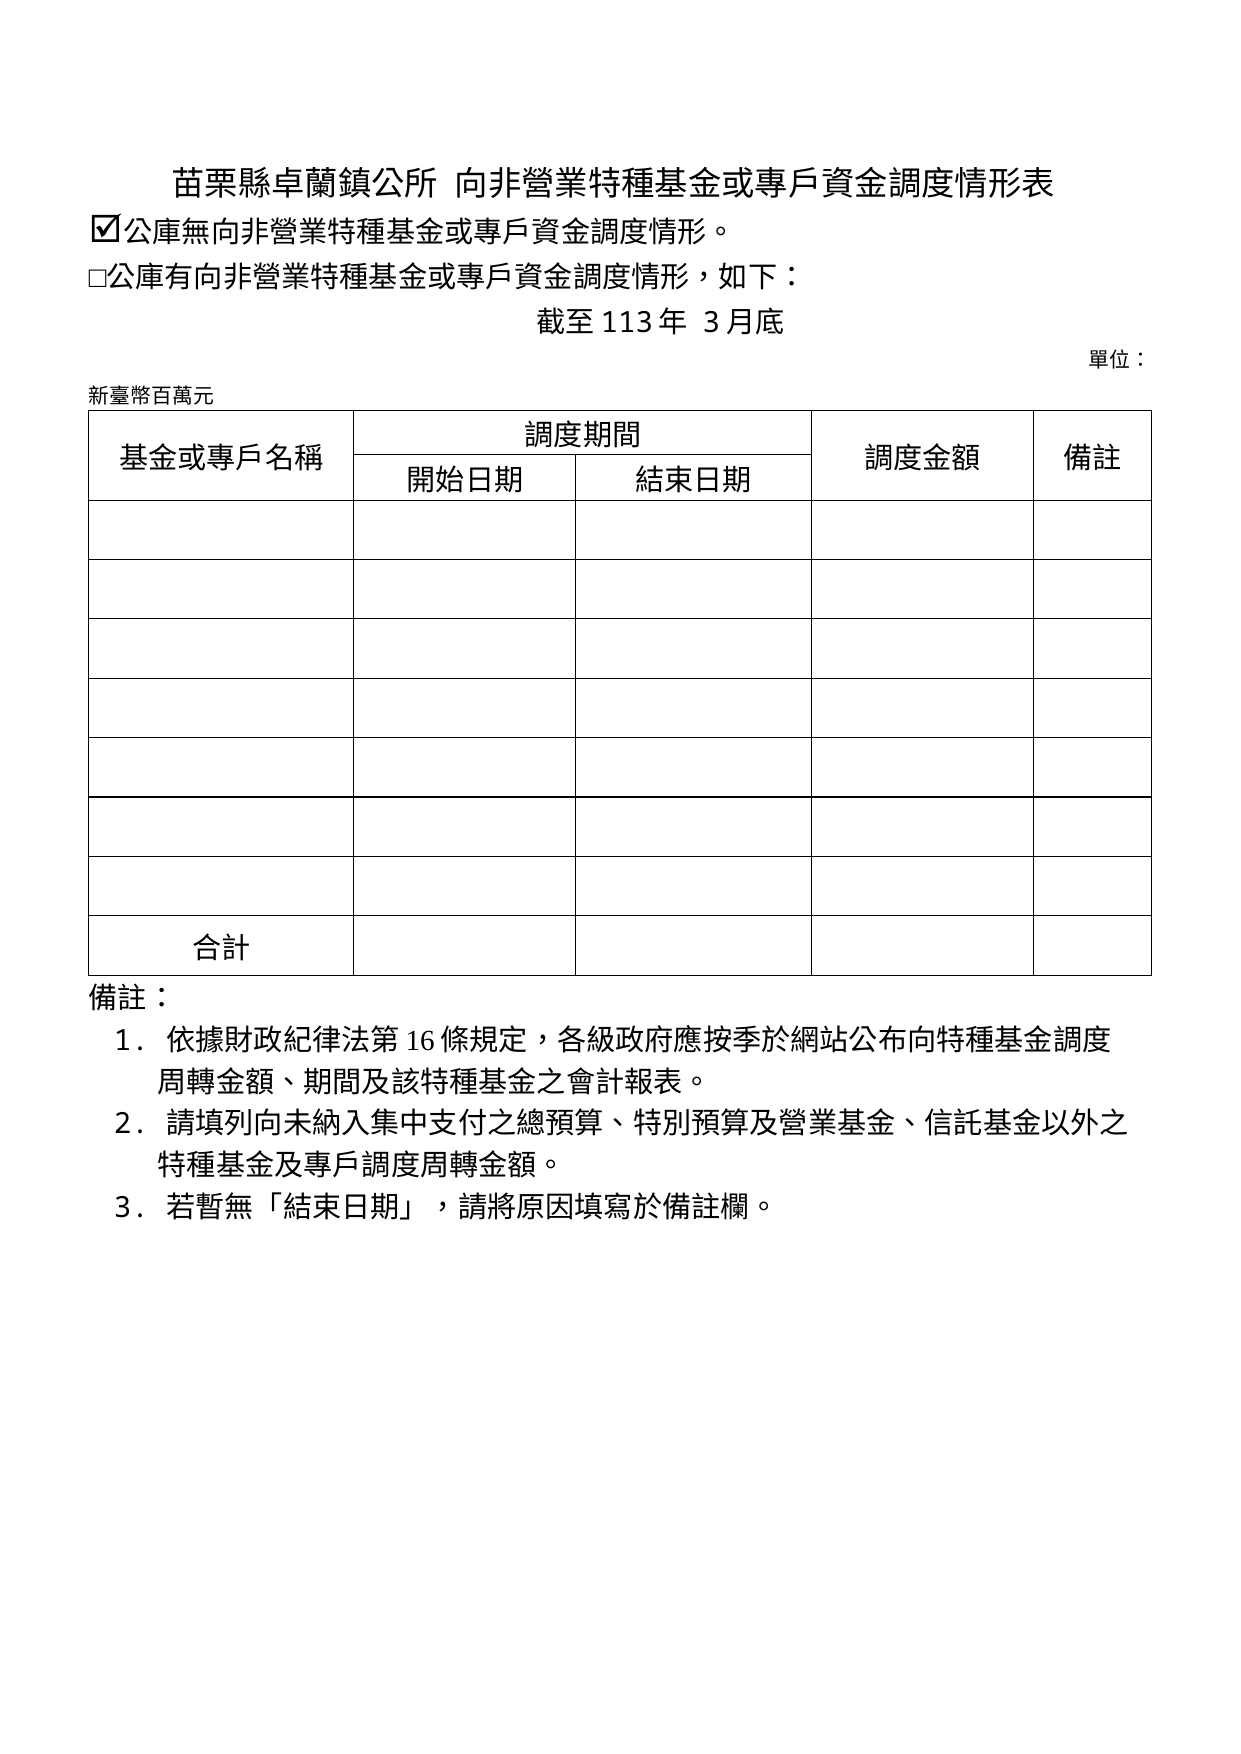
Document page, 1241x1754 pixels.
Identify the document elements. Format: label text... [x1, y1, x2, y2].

table_cell [1034, 619, 1151, 678]
table_cell [812, 916, 1033, 974]
table_cell [354, 798, 575, 856]
table_cell [1034, 560, 1151, 618]
table_cell [812, 619, 1033, 678]
text 3. 若暫無「結束日期」，請將原因填寫於備註欄。 [114, 1184, 1137, 1226]
table_cell [1034, 798, 1151, 856]
table_header 基金或專戶名稱 [89, 411, 353, 499]
table_cell [576, 738, 811, 796]
text 1. 依據財政紀律法第16條規定，各級政府應按季於網站公布向特種基金調度周轉金額、期間及該特種基金之會計報表。 [114, 1017, 1137, 1101]
table_cell [1034, 916, 1151, 974]
table_cell [1034, 679, 1151, 737]
table_cell [576, 857, 811, 915]
table_cell [812, 679, 1033, 737]
table_cell 結束日期 [576, 455, 811, 499]
table_cell [354, 679, 575, 737]
table_header 備註 [1034, 411, 1151, 499]
text 公庫無向非營業特種基金或專戶資金調度情形。 [89, 214, 1137, 250]
text 截至113年 3月底 [89, 304, 1137, 339]
table_cell [354, 501, 575, 559]
table_cell [354, 619, 575, 678]
table_cell [354, 916, 575, 974]
table_cell [89, 798, 353, 856]
table_cell [576, 501, 811, 559]
table_header 調度金額 [812, 411, 1033, 499]
table_cell [89, 857, 353, 915]
table_header 調度期間 [354, 411, 811, 454]
table_cell [1034, 501, 1151, 559]
table_cell [1034, 857, 1151, 915]
table_cell [812, 857, 1033, 915]
table_cell [1034, 738, 1151, 796]
table_cell [354, 857, 575, 915]
table_cell [812, 798, 1033, 856]
table_cell [576, 916, 811, 974]
table_cell [89, 560, 353, 618]
table_cell [576, 679, 811, 737]
table_cell [576, 798, 811, 856]
table_cell [812, 738, 1033, 796]
table_cell [89, 619, 353, 678]
text 備註： [88, 976, 1137, 1017]
table_cell [812, 501, 1033, 559]
text 2. 請填列向未納入集中支付之總預算、特別預算及營業基金、信託基金以外之特種基金及專戶調度周轉金額。 [114, 1101, 1137, 1184]
table_cell 開始日期 [354, 455, 575, 499]
table_cell [89, 738, 353, 796]
table_cell [89, 679, 353, 737]
table_cell [89, 501, 353, 559]
text □公庫有向非營業特種基金或專戶資金調度情形，如下： [89, 259, 1137, 295]
table_cell [812, 560, 1033, 618]
table_cell [354, 560, 575, 618]
text 單位：新臺幣百萬元 [89, 339, 1137, 410]
table_cell 合計 [89, 916, 353, 974]
table_cell [576, 560, 811, 618]
text 苗栗縣卓蘭鎮公所 向非營業特種基金或專戶資金調度情形表 [89, 162, 1137, 204]
table_cell [354, 738, 575, 796]
table_cell [576, 619, 811, 678]
